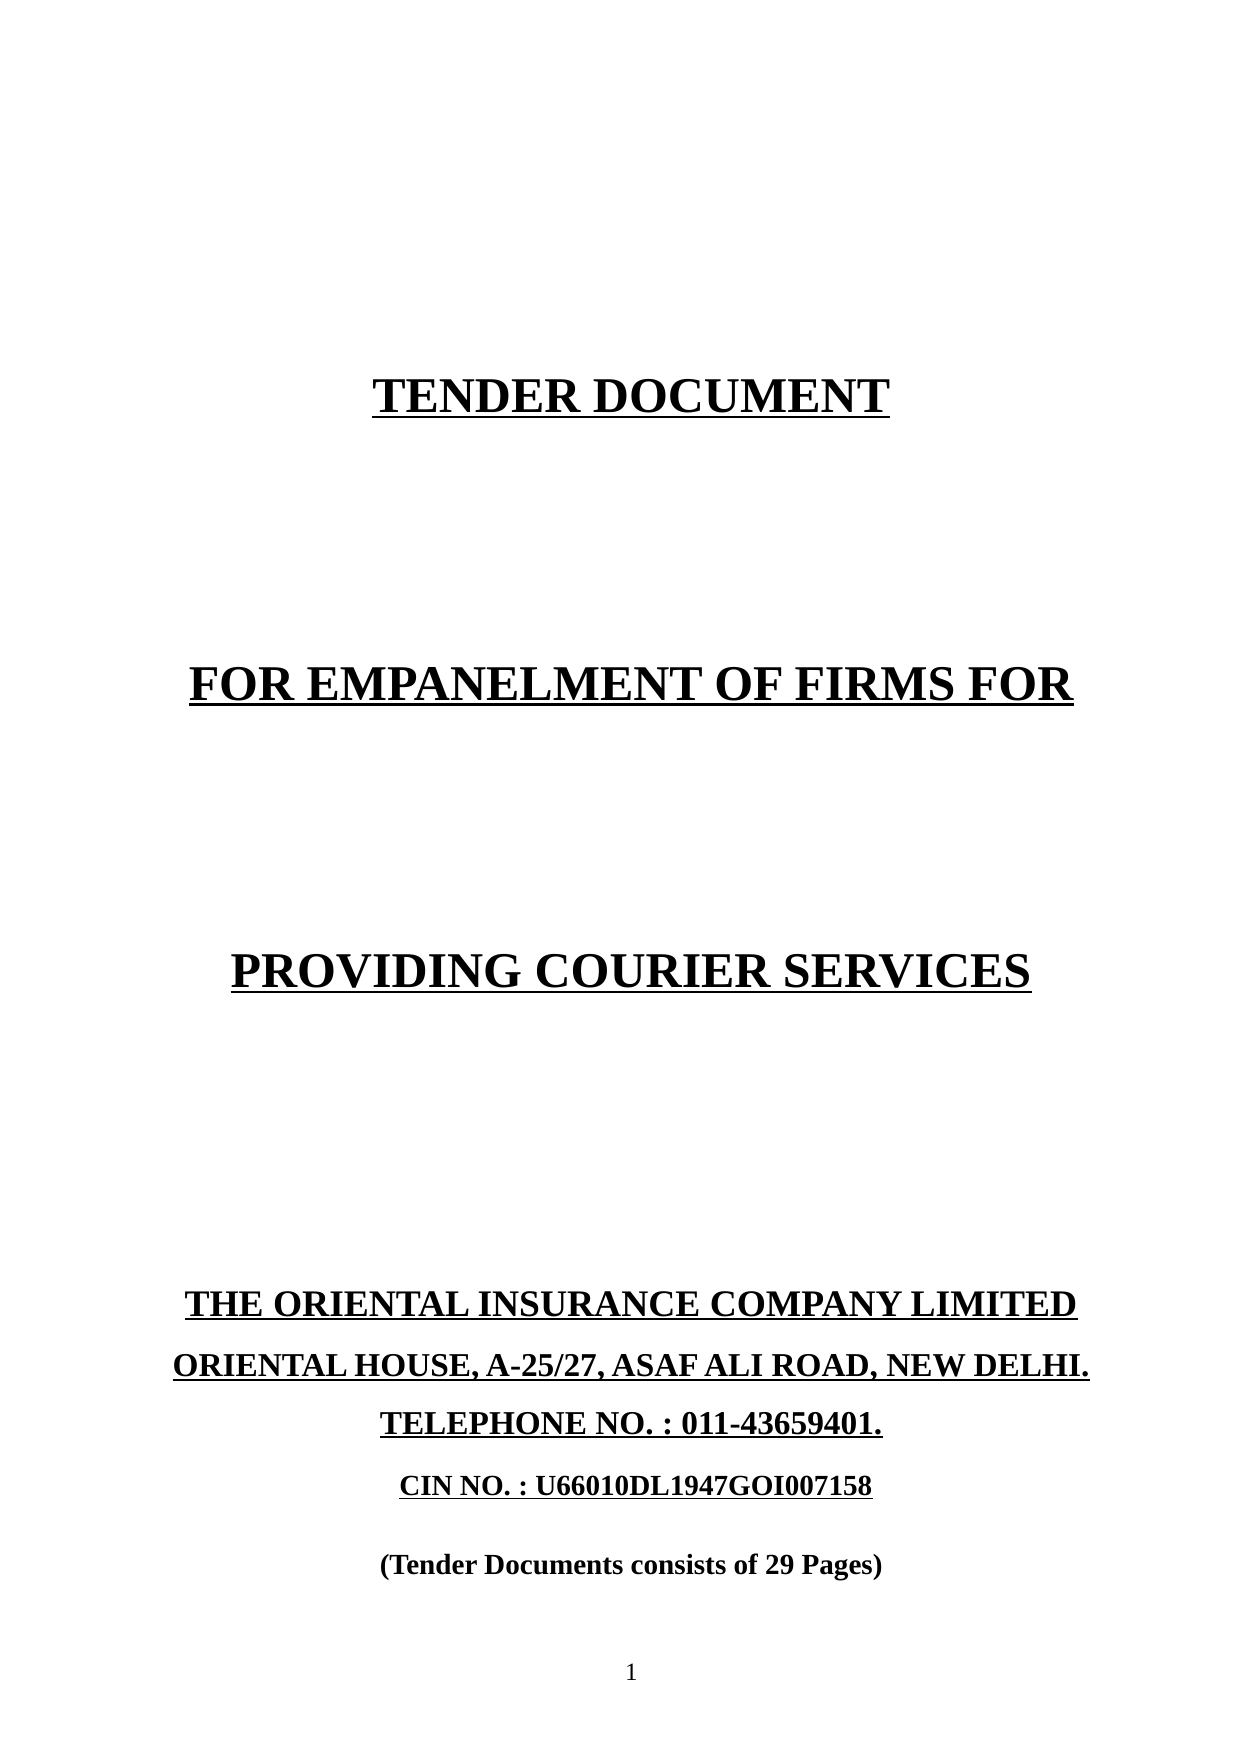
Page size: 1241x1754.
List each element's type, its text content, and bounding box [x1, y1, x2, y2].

text ORIENTAL HOUSE, A-25/27, ASAF ALI ROAD, NEW DELHI. [104, 1346, 1158, 1384]
text FOR EMPANELMENT OF FIRMS FOR [104, 653, 1158, 711]
text THE ORIENTAL INSURANCE COMPANY LIMITED [104, 1281, 1158, 1324]
text TELEPHONE NO. : 011-43659401. [104, 1403, 1158, 1442]
text TENDER DOCUMENT [104, 366, 1158, 423]
text (Tender Documents consists of 29 Pages) [104, 1547, 1158, 1581]
text CIN NO. : U66010DL1947GOI007158 [104, 1461, 1158, 1504]
text PROVIDING COURIER SERVICES [104, 941, 1158, 998]
